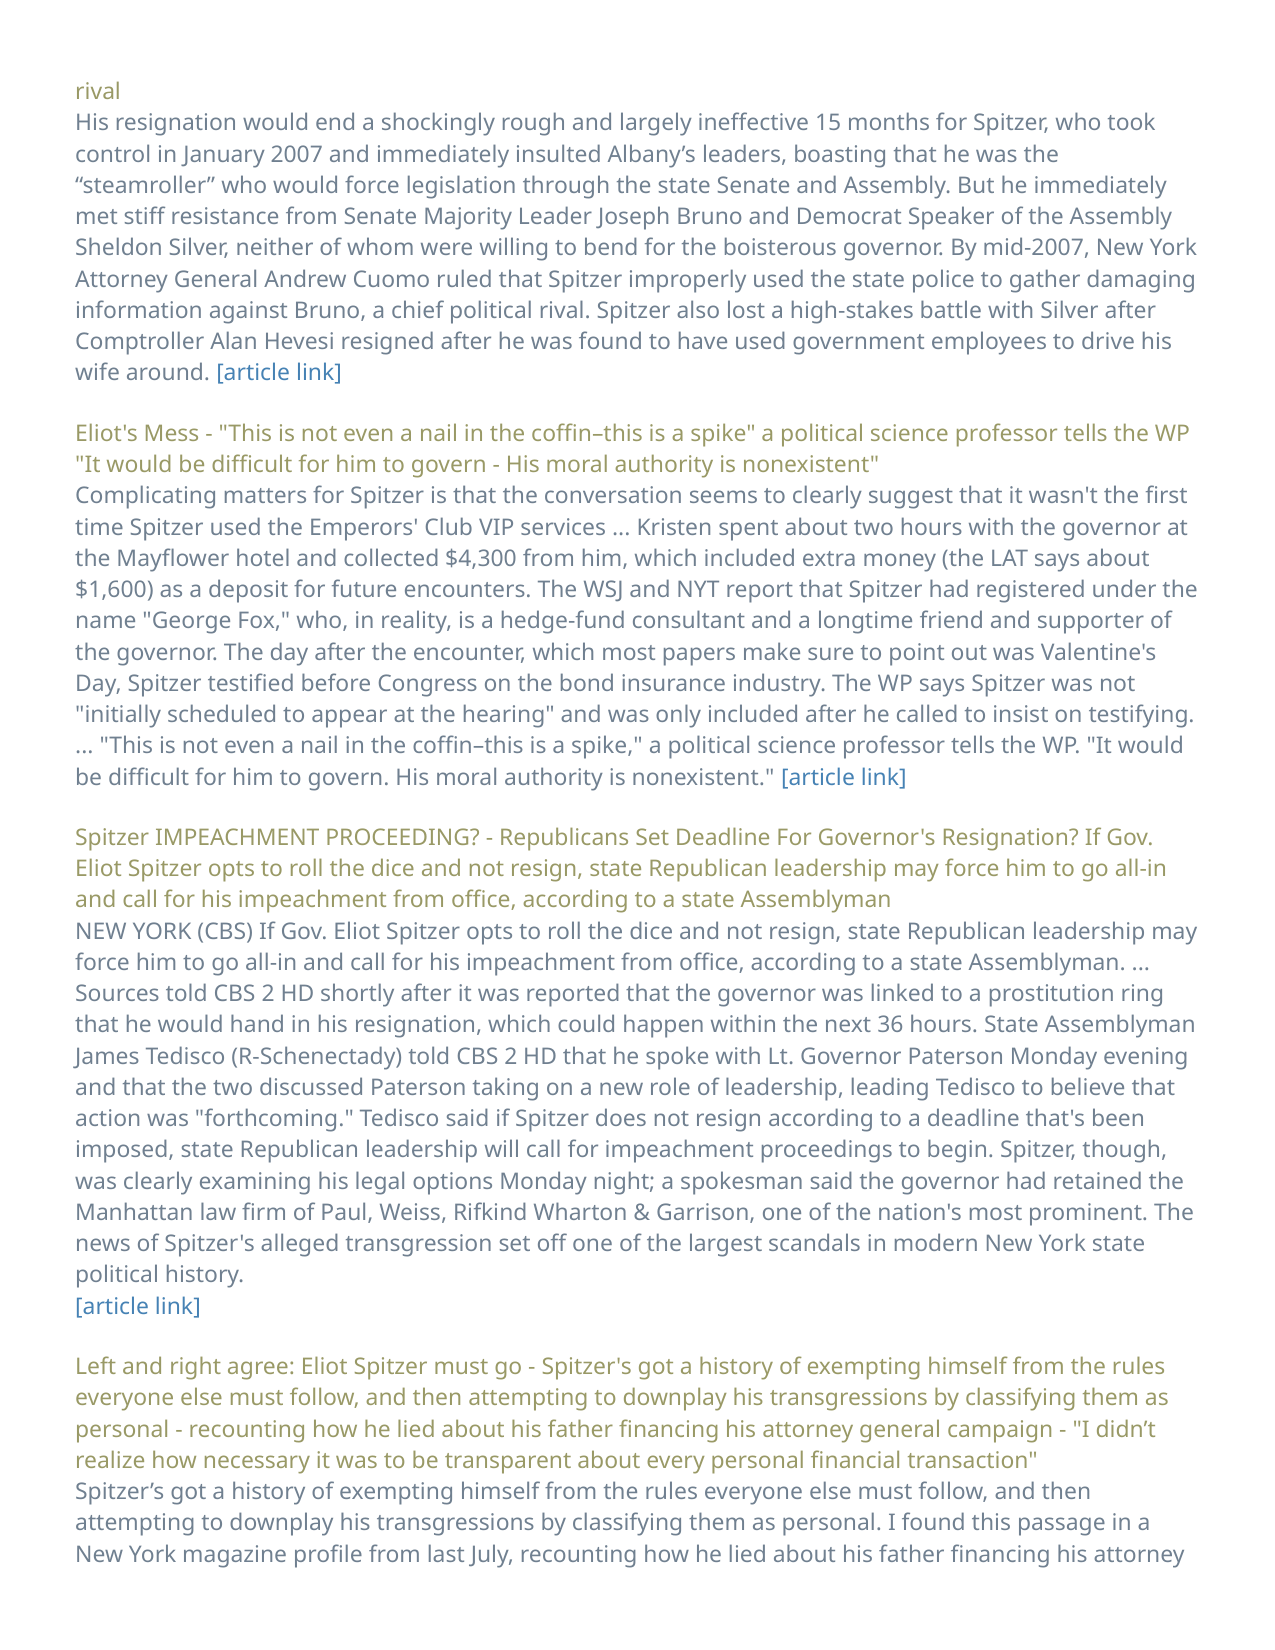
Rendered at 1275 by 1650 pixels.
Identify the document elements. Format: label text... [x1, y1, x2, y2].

text Spitzer IMPEACHMENT PROCEEDING? - Republicans Set Deadline For Governor's Resignation? If Gov. Eliot Spitzer opts to roll the dice and not resign, state Republican leadership may force him to go all-in and call for his impeachment from office, according to a state Assemblyman NEW YORK (CBS) If Gov. Eliot Spitzer opts to roll the dice and not resign, state Republican leadership may force him to go all-in and call for his impeachment from office, according to a state Assemblyman. ... Sources told CBS 2 HD shortly after it was reported that the governor was linked to a prostitution ring that he would hand in his resignation, which could happen within the next 36 hours. State Assemblyman James Tedisco (R-Schenectady) told CBS 2 HD that he spoke with Lt. Governor Paterson Monday evening and that the two discussed Paterson taking on a new role of leadership, leading Tedisco to believe that action was "forthcoming." Tedisco said if Spitzer does not resign according to a deadline that's been imposed, state Republican leadership will call for impeachment proceedings to begin. Spitzer, though, was clearly examining his legal options Monday night; a spokesman said the governor had retained the Manhattan law firm of Paul, Weiss, Rifkind Wharton & Garrison, one of the nation's most prominent. The news of Spitzer's alleged transgression set off one of the largest scandals in modern New York state political history. [article link] [75, 821, 1200, 1321]
text rival His resignation would end a shockingly rough and largely ineffective 15 months for Spitzer, who took control in January 2007 and immediately insulted Albany’s leaders, boasting that he was the “steamroller” who would force legislation through the state Senate and Assembly. But he immediately met stiff resistance from Senate Majority Leader Joseph Bruno and Democrat Speaker of the Assembly Sheldon Silver, neither of whom were willing to bend for the boisterous governor. By mid-2007, New York Attorney General Andrew Cuomo ruled that Spitzer improperly used the state police to gather damaging information against Bruno, a chief political rival. Spitzer also lost a high-stakes battle with Silver after Comptroller Alan Hevesi resigned after he was found to have used government employees to drive his wife around. [article link] [75, 75, 1200, 387]
text Left and right agree: Eliot Spitzer must go - Spitzer's got a history of exempting himself from the rules everyone else must follow, and then attempting to downplay his transgressions by classifying them as personal - recounting how he lied about his father financing his attorney general campaign - "I didn’t realize how necessary it was to be transparent about every personal financial transaction" Spitzer’s got a history of exempting himself from the rules everyone else must follow, and then attempting to downplay his transgressions by classifying them as personal. I found this passage in a New York magazine profile from last July, recounting how he lied about his father financing his attorney [75, 1350, 1200, 1569]
text Eliot's Mess - "This is not even a nail in the coffin–this is a spike" a political science professor tells the WP "It would be difficult for him to govern - His moral authority is nonexistent" Complicating matters for Spitzer is that the conversation seems to clearly suggest that it wasn't the first time Spitzer used the Emperors' Club VIP services ... Kristen spent about two hours with the governor at the Mayflower hotel and collected $4,300 from him, which included extra money (the LAT says about $1,600) as a deposit for future encounters. The WSJ and NYT report that Spitzer had registered under the name "George Fox," who, in reality, is a hedge-fund consultant and a longtime friend and supporter of the governor. The day after the encounter, which most papers make sure to point out was Valentine's Day, Spitzer testified before Congress on the bond insurance industry. The WP says Spitzer was not "initially scheduled to appear at the hearing" and was only included after he called to insist on testifying. ... "This is not even a nail in the coffin–this is a spike," a political science professor tells the WP. "It would be difficult for him to govern. His moral authority is nonexistent." [article link] [75, 417, 1200, 792]
